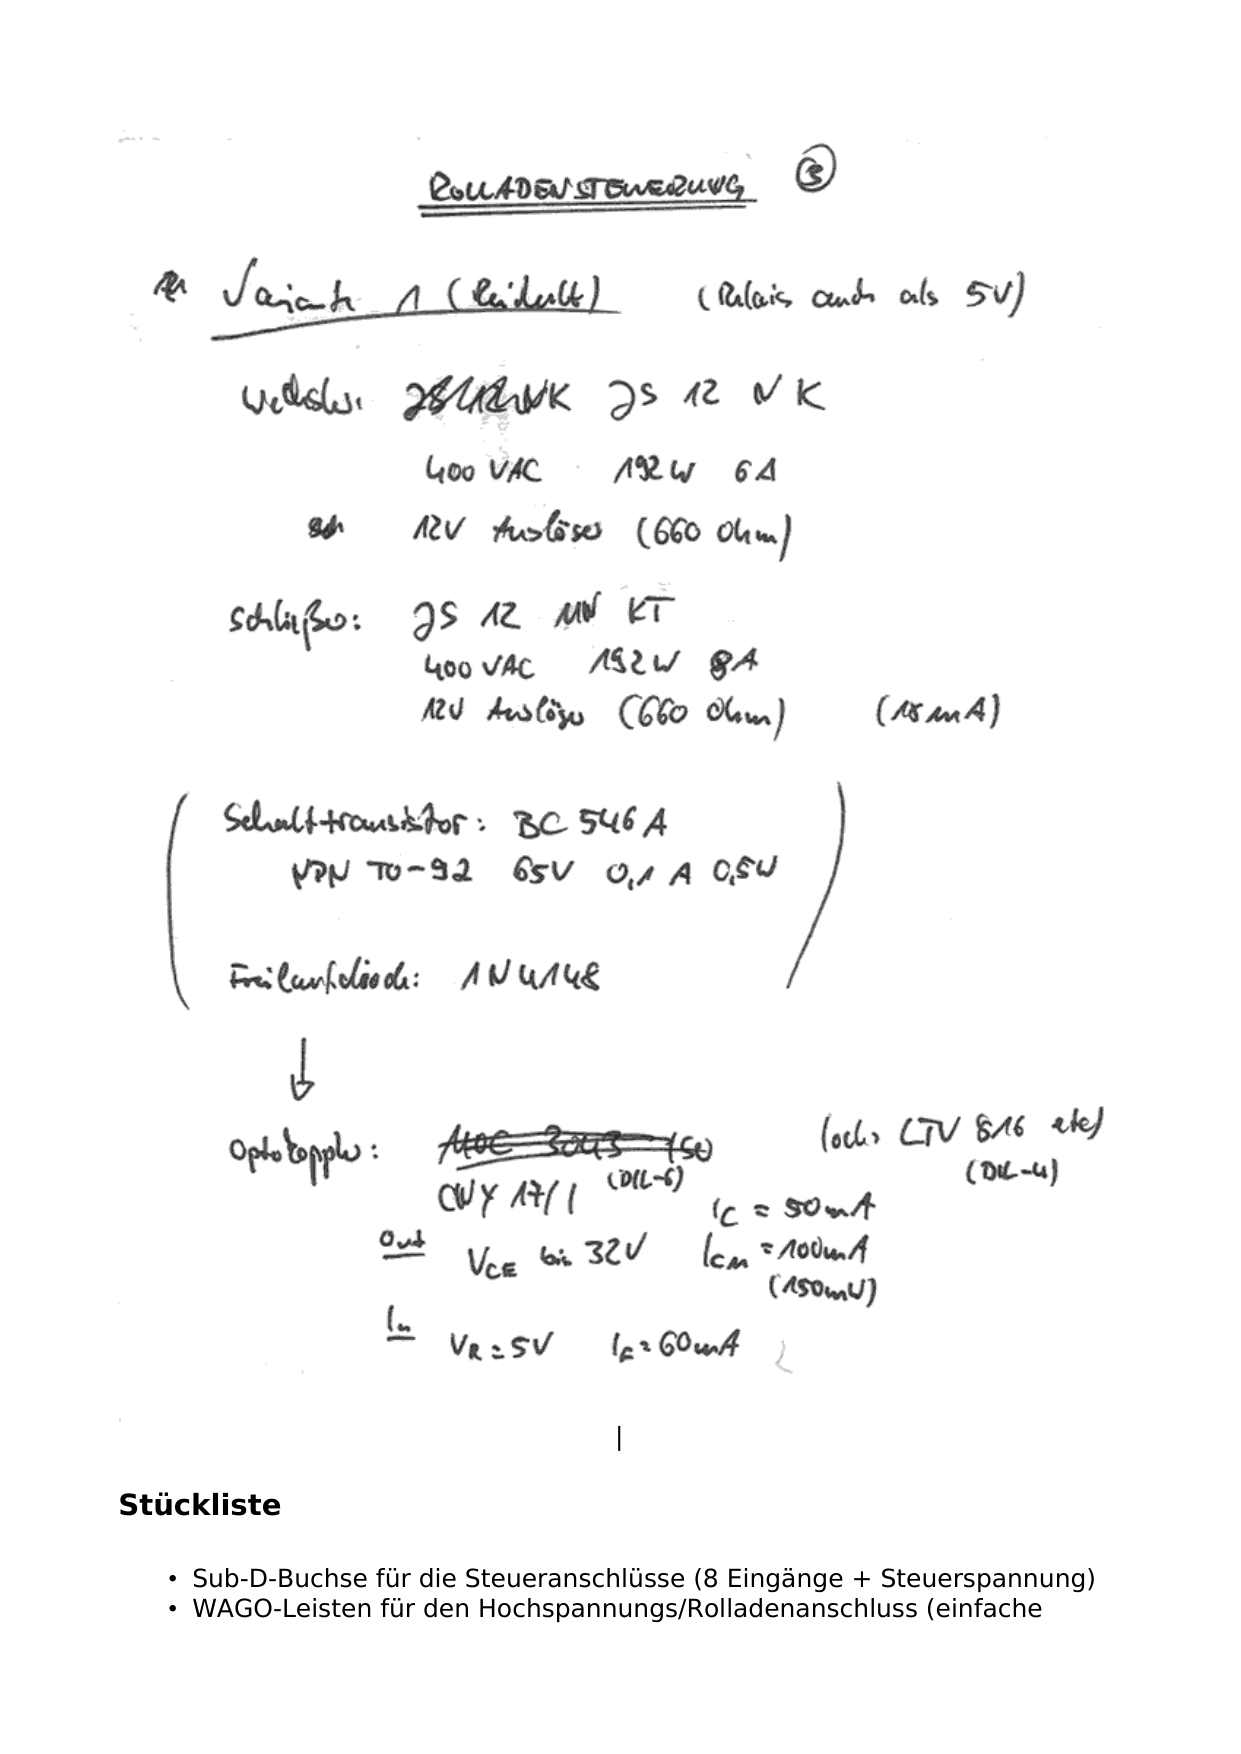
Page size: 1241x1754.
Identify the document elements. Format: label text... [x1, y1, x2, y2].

list WAGO-Leisten für den Hochspannungs/Rolladenanschluss (einfache [177, 1594, 1122, 1623]
text | [118, 1422, 1122, 1451]
list Sub-D-Buchse für die Steueranschlüsse (8 Eingänge + Steuerspannung) [177, 1565, 1122, 1594]
picture [118, 130, 1123, 1422]
subtitle Stückliste [118, 1489, 1122, 1523]
